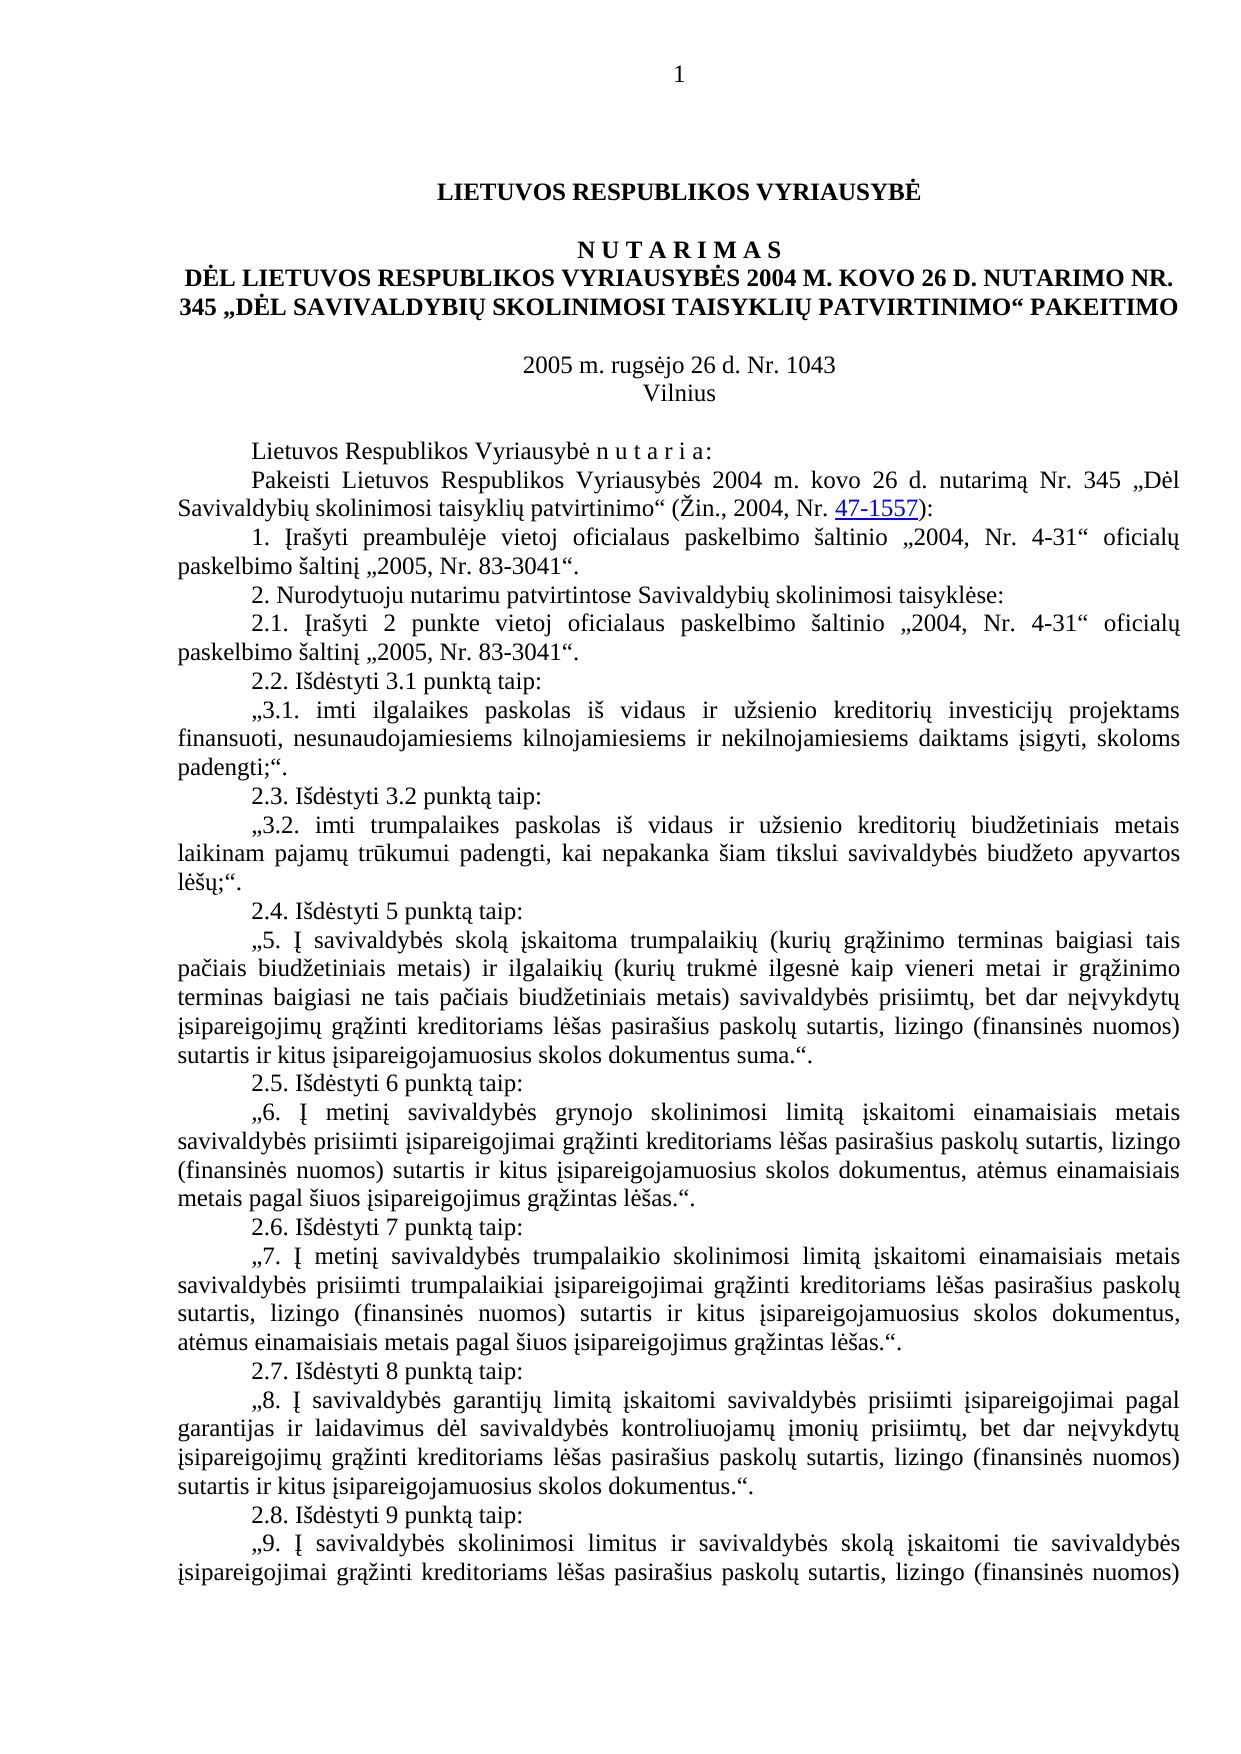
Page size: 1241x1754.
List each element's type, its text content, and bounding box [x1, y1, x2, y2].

text LIETUVOS RESPUBLIKOS VYRIAUSYBĖ [177, 177, 1181, 206]
text „7. Į metinį savivaldybės trumpalaikio skolinimosi limitą įskaitomi einamaisiais metais savivaldybės prisiimti trumpalaikiai įsipareigojimai grąžinti kreditoriams lėšas pasirašius paskolų sutartis, lizingo (finansinės nuomos) sutartis ir kitus įsipareigojamuosius skolos dokumentus, atėmus einamaisiais metais pagal šiuos įsipareigojimus grąžintas lėšas.“. [177, 1241, 1181, 1356]
text „3.1. imti ilgalaikes paskolas iš vidaus ir užsienio kreditorių investicijų projektams finansuoti, nesunaudojamiesiems kilnojamiesiems ir nekilnojamiesiems daiktams įsigyti, skoloms padengti;“. [177, 695, 1181, 781]
text „5. Į savivaldybės skolą įskaitoma trumpalaikių (kurių grąžinimo terminas baigiasi tais pačiais biudžetiniais metais) ir ilgalaikių (kurių trukmė ilgesnė kaip vieneri metai ir grąžinimo terminas baigiasi ne tais pačiais biudžetiniais metais) savivaldybės prisiimtų, bet dar neįvykdytų įsipareigojimų grąžinti kreditoriams lėšas pasirašius paskolų sutartis, lizingo (finansinės nuomos) sutartis ir kitus įsipareigojamuosius skolos dokumentus suma.“. [177, 925, 1181, 1068]
text 2.5. Išdėstyti 6 punktą taip: [177, 1068, 1181, 1097]
text 2. Nurodytuoju nutarimu patvirtintose Savivaldybių skolinimosi taisyklėse: [177, 580, 1181, 608]
text 2.6. Išdėstyti 7 punktą taip: [177, 1212, 1181, 1241]
text 2.8. Išdėstyti 9 punktą taip: [177, 1500, 1181, 1528]
text Lietuvos Respublikos Vyriausybė nutaria: [177, 436, 1181, 465]
text 2.4. Išdėstyti 5 punktą taip: [177, 896, 1181, 925]
text Vilnius [177, 378, 1181, 407]
text 2.1. Įrašyti 2 punkte vietoj oficialaus paskelbimo šaltinio „2004, Nr. 4-31“ oficialų paskelbimo šaltinį „2005, Nr. 83-3041“. [177, 608, 1181, 666]
text „9. Į savivaldybės skolinimosi limitus ir savivaldybės skolą įskaitomi tie savivaldybės įsipareigojimai grąžinti kreditoriams lėšas pasirašius paskolų sutartis, lizingo (finansinės nuomos) [177, 1528, 1181, 1586]
text 2.7. Išdėstyti 8 punktą taip: [177, 1356, 1181, 1385]
text „6. Į metinį savivaldybės grynojo skolinimosi limitą įskaitomi einamaisiais metais savivaldybės prisiimti įsipareigojimai grąžinti kreditoriams lėšas pasirašius paskolų sutartis, lizingo (finansinės nuomos) sutartis ir kitus įsipareigojamuosius skolos dokumentus, atėmus einamaisiais metais pagal šiuos įsipareigojimus grąžintas lėšas.“. [177, 1097, 1181, 1212]
text N U T A R I M A S [177, 235, 1181, 263]
text „3.2. imti trumpalaikes paskolas iš vidaus ir užsienio kreditorių biudžetiniais metais laikinam pajamų trūkumui padengti, kai nepakanka šiam tikslui savivaldybės biudžeto apyvartos lėšų;“. [177, 810, 1181, 896]
text 1. Įrašyti preambulėje vietoj oficialaus paskelbimo šaltinio „2004, Nr. 4-31“ oficialų paskelbimo šaltinį „2005, Nr. 83-3041“. [177, 522, 1181, 580]
text 2.2. Išdėstyti 3.1 punktą taip: [177, 666, 1181, 695]
text DĖL LIETUVOS RESPUBLIKOS VYRIAUSYBĖS 2004 M. KOVO 26 D. NUTARIMO NR. 345 „DĖL SAVIVALDYBIŲ SKOLINIMOSI TAISYKLIŲ PATVIRTINIMO“ PAKEITIMO [177, 263, 1181, 321]
text 2005 m. rugsėjo 26 d. Nr. 1043 [177, 350, 1181, 378]
text Pakeisti Lietuvos Respublikos Vyriausybės 2004 m. kovo 26 d. nutarimą Nr. 345 „Dėl Savivaldybių skolinimosi taisyklių patvirtinimo“ (Žin., 2004, Nr. 47-1557): [177, 465, 1181, 522]
text 2.3. Išdėstyti 3.2 punktą taip: [177, 781, 1181, 810]
text „8. Į savivaldybės garantijų limitą įskaitomi savivaldybės prisiimti įsipareigojimai pagal garantijas ir laidavimus dėl savivaldybės kontroliuojamų įmonių prisiimtų, bet dar neįvykdytų įsipareigojimų grąžinti kreditoriams lėšas pasirašius paskolų sutartis, lizingo (finansinės nuomos) sutartis ir kitus įsipareigojamuosius skolos dokumentus.“. [177, 1385, 1181, 1500]
